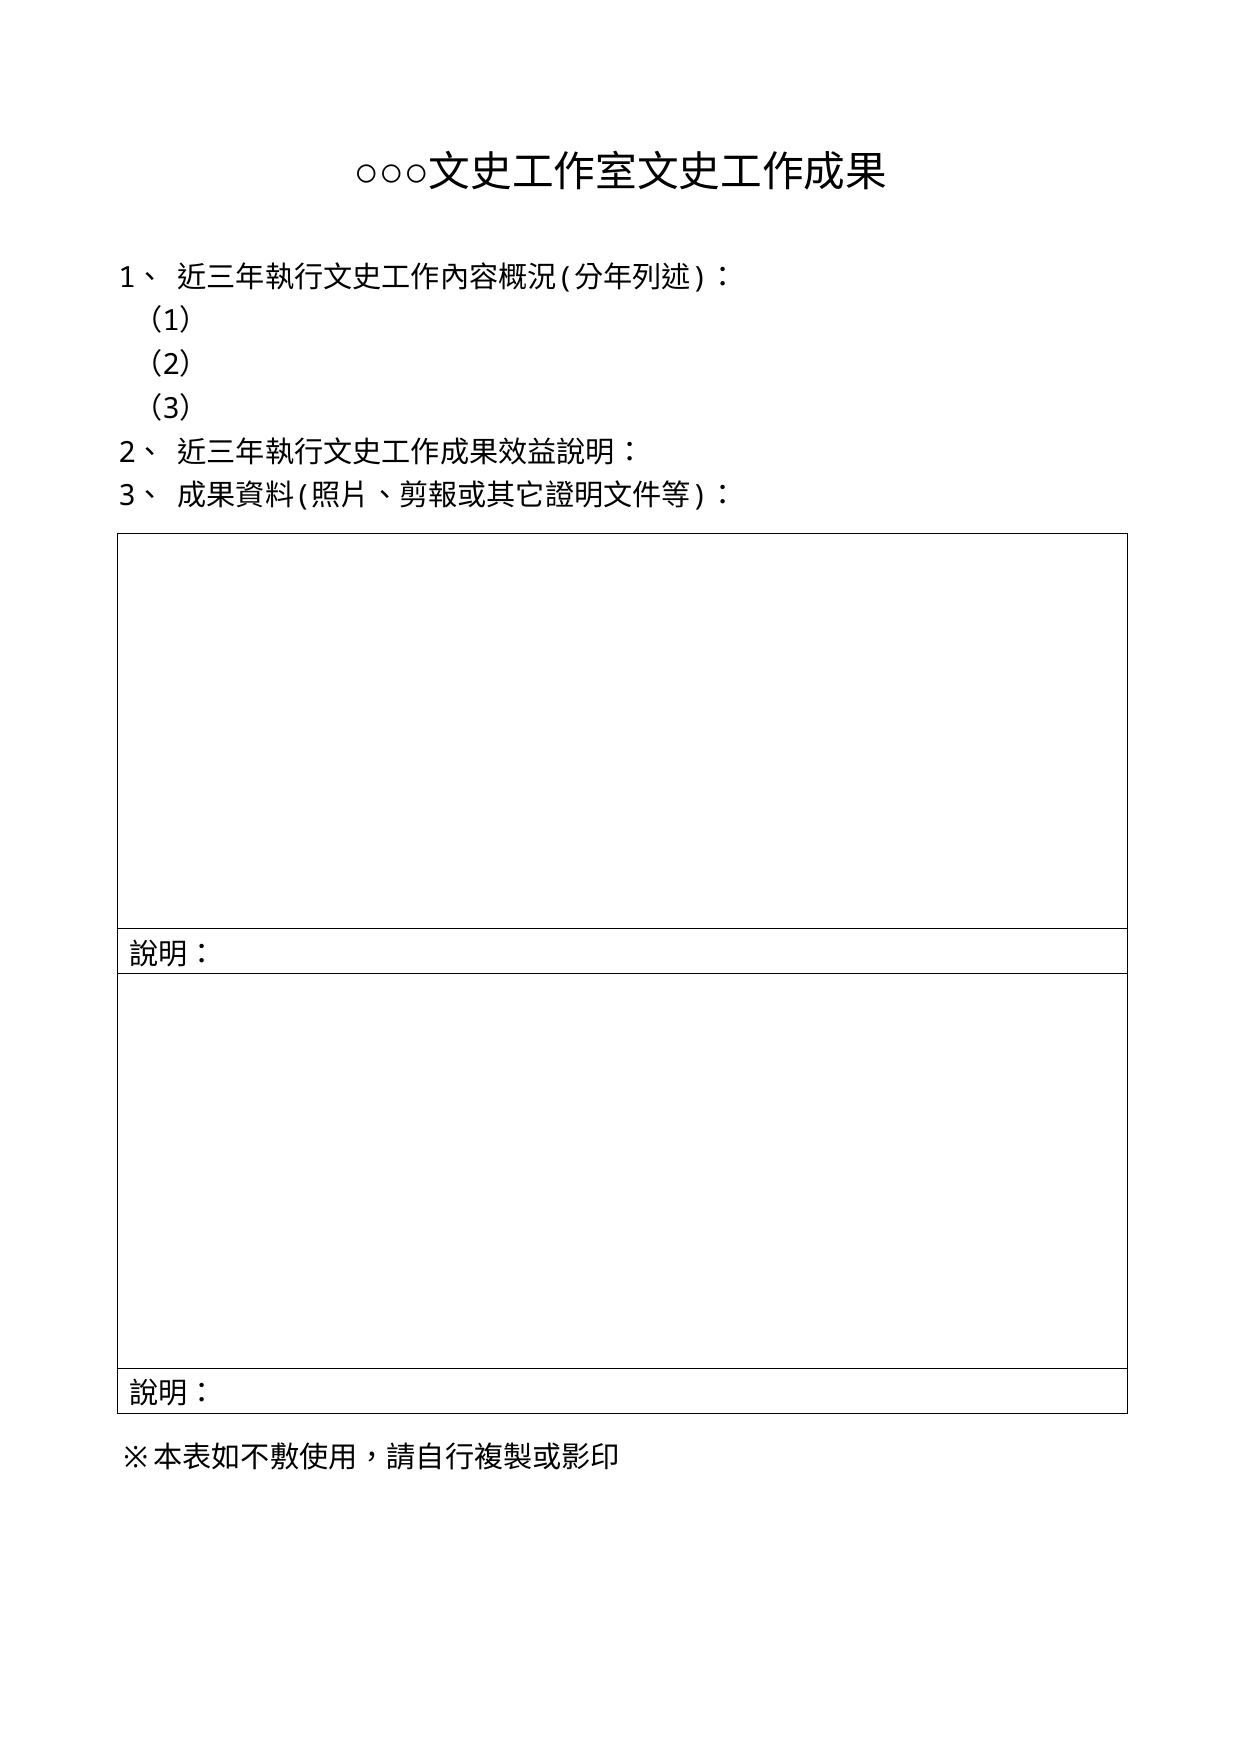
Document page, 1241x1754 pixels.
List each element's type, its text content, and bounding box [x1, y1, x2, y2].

list 近三年執行文史工作內容概況(分年列述)： [118, 252, 1122, 296]
text ○○○文史工作室文史工作成果 [118, 127, 1122, 189]
table_cell 說明： [118, 1369, 1127, 1412]
text ※本表如不敷使用，請自行複製或影印 [118, 1414, 1122, 1476]
list 成果資料(照片、剪報或其它證明文件等)： [118, 471, 1122, 514]
table_cell 說明： [118, 929, 1127, 973]
table_header [118, 534, 1127, 928]
list 近三年執行文史工作成果效益說明： [118, 427, 1122, 471]
table_cell [118, 974, 1127, 1368]
